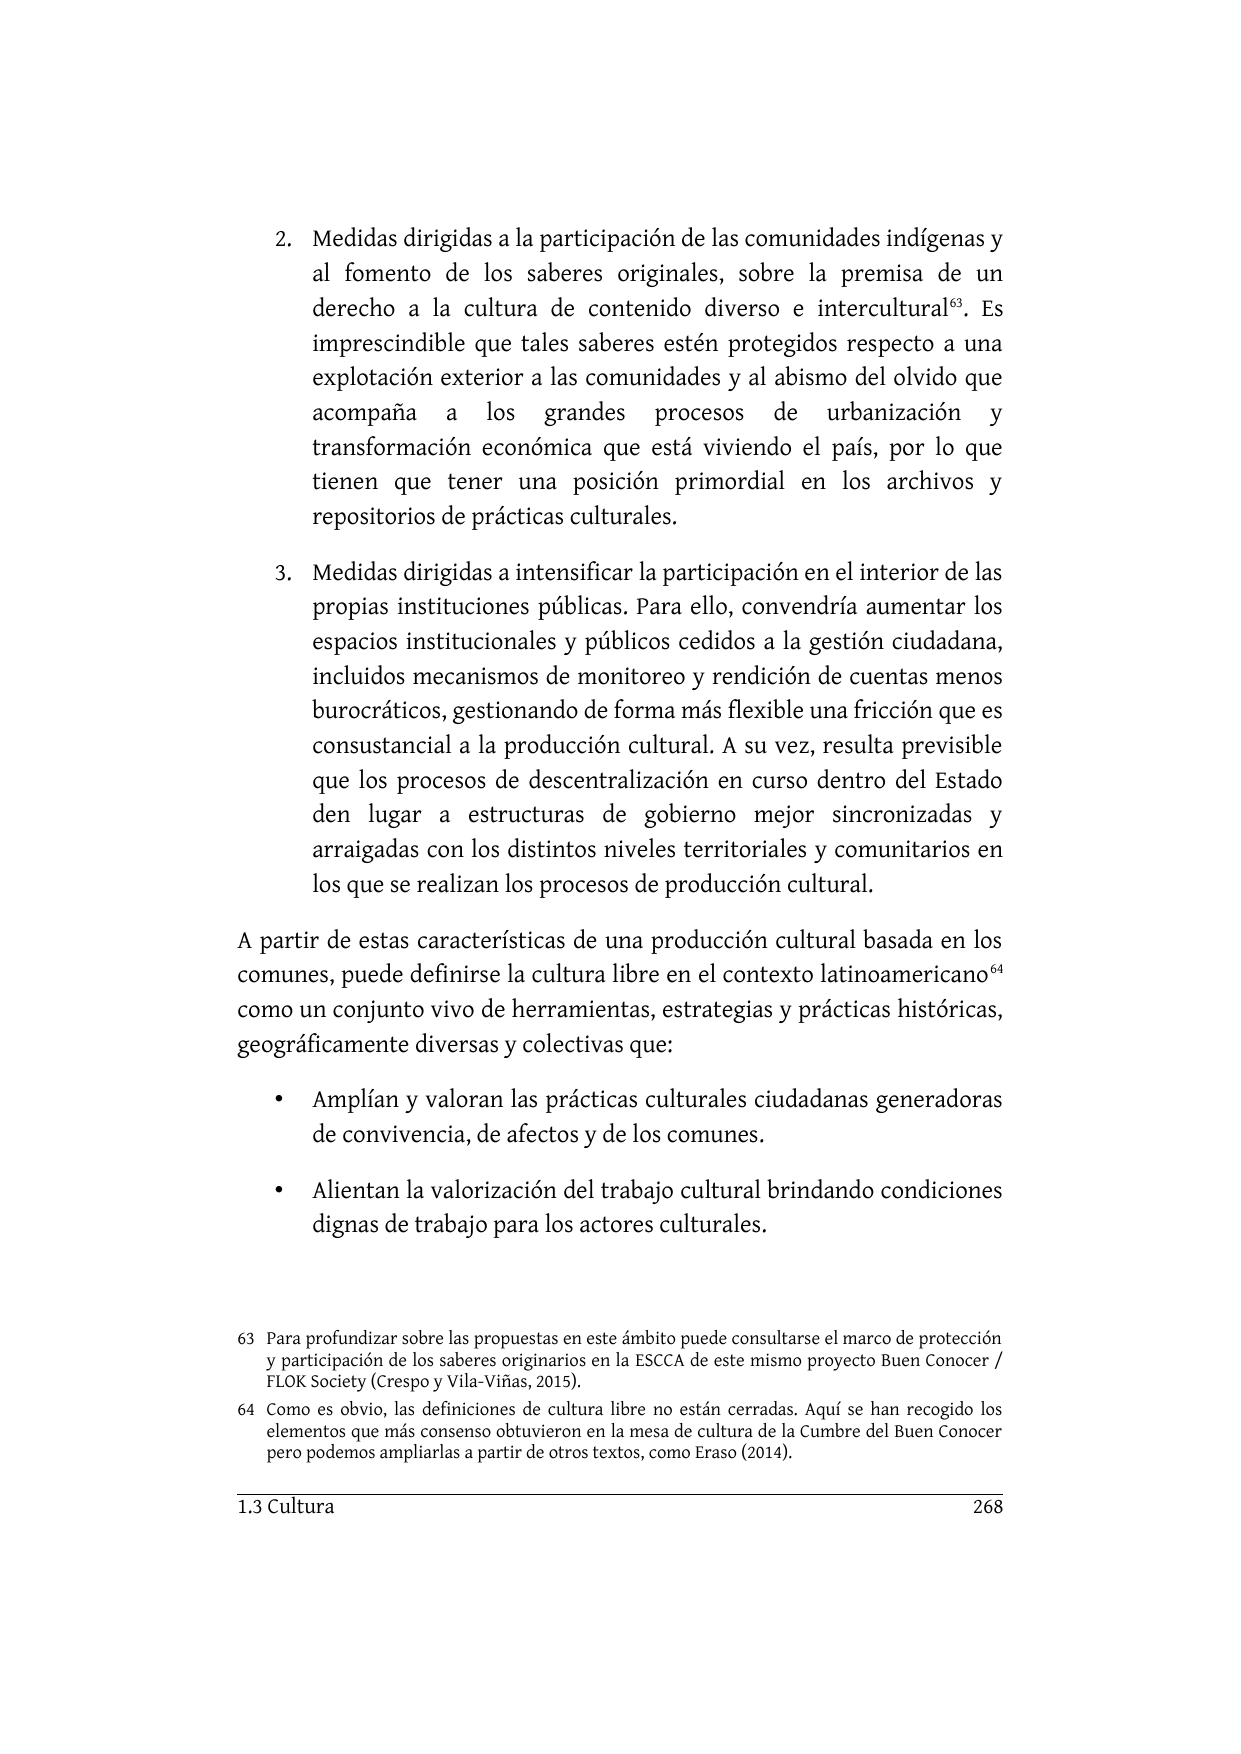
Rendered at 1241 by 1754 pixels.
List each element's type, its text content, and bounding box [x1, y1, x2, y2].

list Medidas dirigidas a intensificar la participación en el interior de las propias instituciones públicas. Para ello, convendría aumentar los espacios institucionales y públicos cedidos a la gestión ciudadana, incluidos mecanismos de monitoreo y rendición de cuentas menos burocráticos, gestionando de forma más flexible una fricción que es consustancial a la producción cultural. A su vez, resulta previsible que los procesos de descentralización en curso dentro del Estado den lugar a estructuras de gobierno mejor sincronizadas y arraigadas con los distintos niveles territoriales y comunitarios en los que se realizan los procesos de producción cultural. [274, 558, 1003, 899]
list Amplían y valoran las prácticas culturales ciudadanas generadoras de convivencia, de afectos y de los comunes. [274, 1086, 1003, 1149]
list Alientan la valorización del trabajo cultural brindando condiciones dignas de trabajo para los actores culturales. [274, 1176, 1003, 1240]
text A partir de estas características de una producción cultural basada en los comunes, puede definirse la cultura libre en el contexto latinoamericano como un conjunto vivo de herramientas, estrategias y prácticas históricas, geográficamente diversas y colectivas que: [237, 926, 1003, 1059]
text Como es obvio, las definiciones de cultura libre no están cerradas. Aquí se han recogido los elementos que más consenso obtuvieron en la mesa de cultura de la Cumbre del Buen Conocer pero podemos ampliarlas a partir de otros textos, como Eraso (2014). [237, 1399, 1003, 1464]
list Para profundizar sobre las propuestas en este ámbito puede consultarse el marco de protección y participación de los saberes originarios en la ESCCA de este mismo proyecto Buen Conocer / FLOK Society (Crespo y Vila-Viñas, 2015). [237, 1328, 1003, 1393]
list Medidas dirigidas a la participación de las comunidades indígenas y al fomento de los saberes originales, sobre la premisa de un derecho a la cultura de contenido diverso e intercultural. Es imprescindible que tales saberes estén protegidos respecto a una explotación exterior a las comunidades y al abismo del olvido que acompaña a los grandes procesos de urbanización y transformación económica que está viviendo el país, por lo que tienen que tener una posición primordial en los archivos y repositorios de prácticas culturales. [274, 225, 1003, 531]
